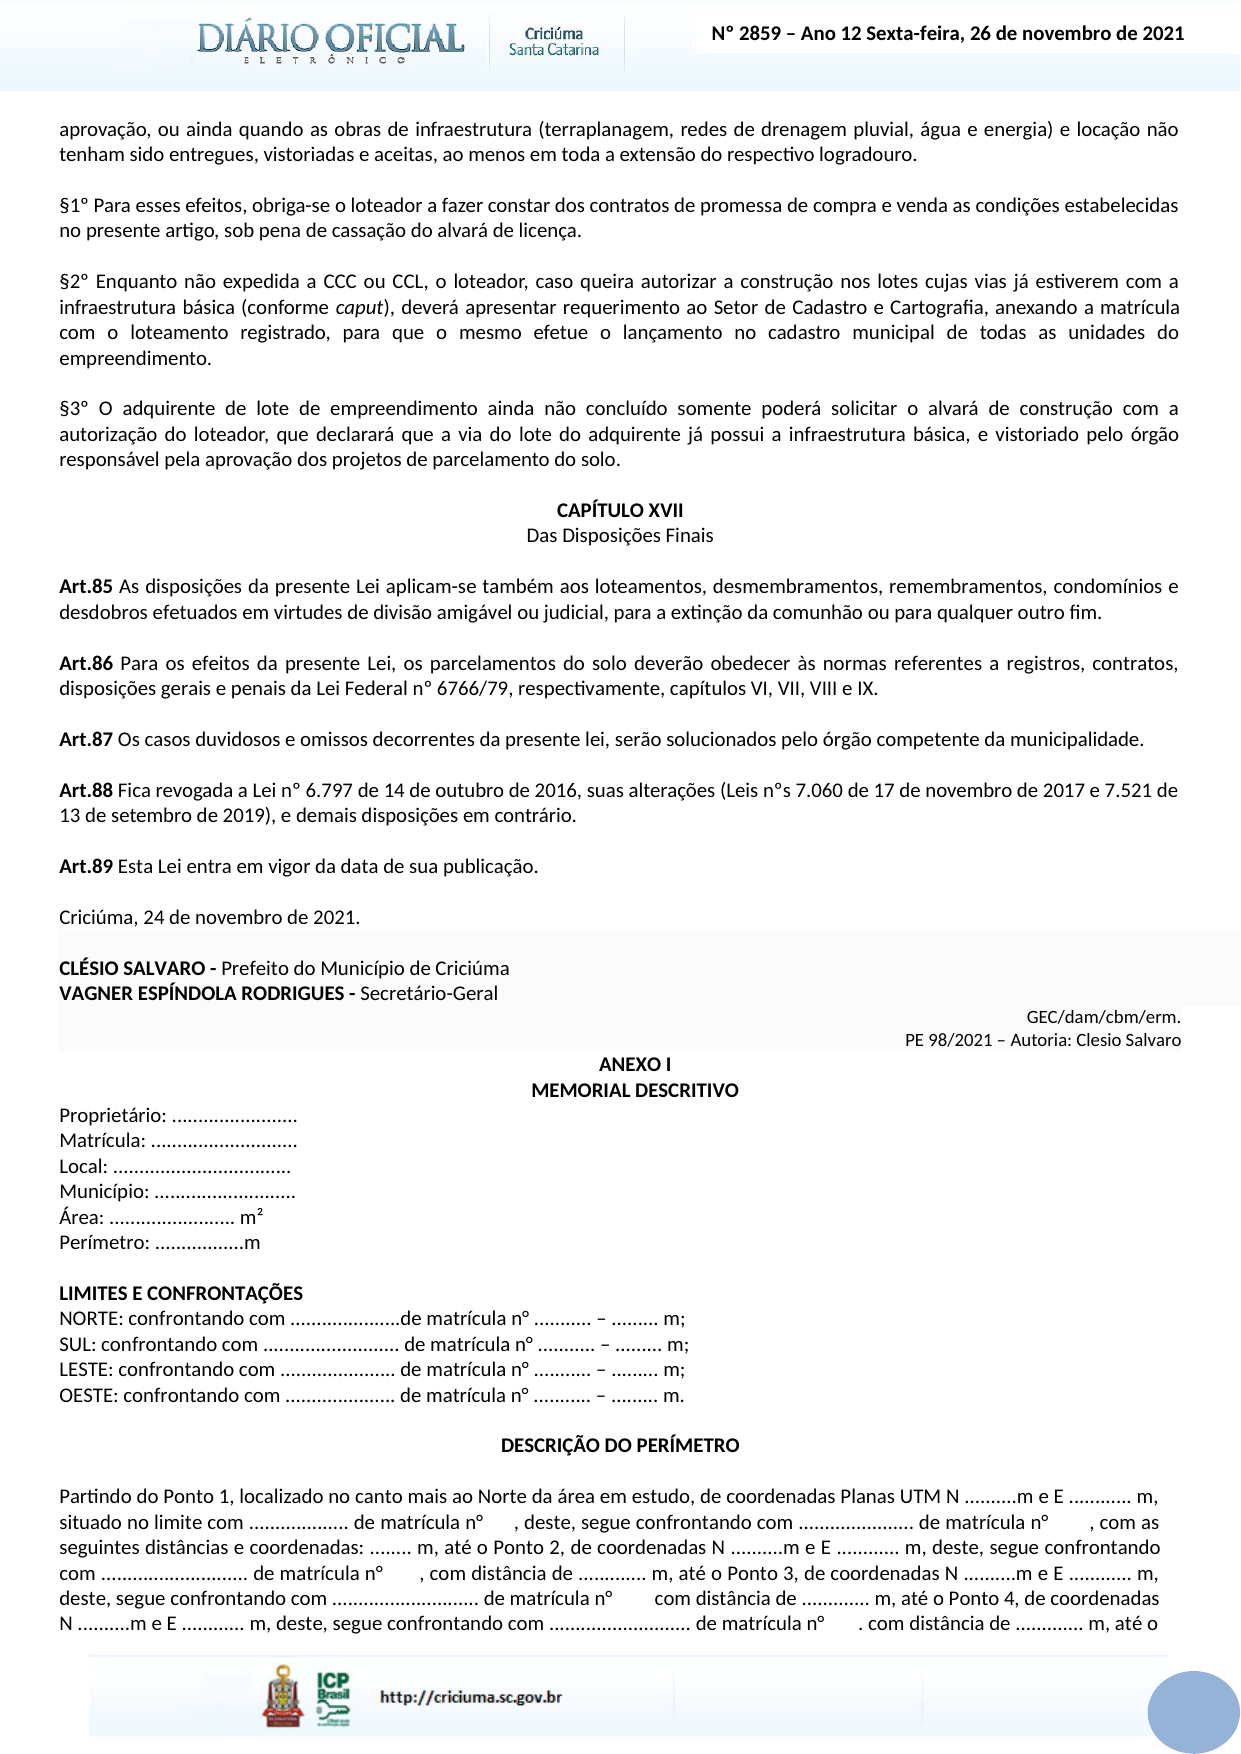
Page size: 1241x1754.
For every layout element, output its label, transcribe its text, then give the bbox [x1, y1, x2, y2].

text Das Disposições Finais [59, 523, 1181, 548]
text DESCRIÇÃO DO PERÍMETRO [59, 1433, 1181, 1458]
text SUL: confrontando com .......................... de matrícula n° ........... – ......... m; [59, 1331, 1181, 1356]
text Matrícula: ............................ [59, 1128, 1181, 1153]
text Art.85 As disposições da presente Lei aplicam-se também aos loteamentos, desmembramentos, remembramentos, condomínios e desdobros efetuados em virtudes de divisão amigável ou judicial, para a extinção da comunhão ou para qualquer outro fim. [59, 573, 1181, 624]
text Proprietário: ........................ [59, 1102, 1181, 1128]
text Art.87 Os casos duvidosos e omissos decorrentes da presente lei, serão solucionados pelo órgão competente da municipalidade. [59, 726, 1181, 751]
text NORTE: confrontando com .....................de matrícula n° ........... – ......... m; [59, 1306, 1181, 1331]
text LESTE: confrontando com ...................... de matrícula n° ........... – ......... m; [59, 1356, 1181, 1382]
text VAGNER ESPÍNDOLA RODRIGUES - Secretário-Geral [59, 980, 1240, 1006]
text GEC/dam/cbm/erm. [59, 1006, 1181, 1028]
text Partindo do Ponto 1, localizado no canto mais ao Norte da área em estudo, de coordenadas Planas UTM N ..........m e E ............ m, situado no limite com ................... de matrícula n° , deste, segue confrontando com ...................... de matrícula n° , com as seguintes distâncias e coordenadas: ........ m, até o Ponto 2, de coordenadas N ..........m e E ............ m, deste, segue confrontando com ............................ de matrícula n° , com distância de ............. m, até o Ponto 3, de coordenadas N ..........m e E ............ m, deste, segue confrontando com ............................ de matrícula n° com distância de ............. m, até o Ponto 4, de coordenadas N ..........m e E ............ m, deste, segue confrontando com ........................... de matrícula n° . com distância de ............. m, até o [59, 1483, 1162, 1636]
text CAPÍTULO XVII [59, 497, 1181, 523]
text PE 98/2021 – Autoria: Clesio Salvaro [59, 1028, 1181, 1051]
text LIMITES E CONFRONTAÇÕES [59, 1280, 1181, 1306]
text Criciúma, 24 de novembro de 2021. [59, 904, 1132, 929]
text §3º O adquirente de lote de empreendimento ainda não concluído somente poderá solicitar o alvará de construção com a autorização do loteador, que declarará que a via do lote do adquirente já possui a infraestrutura básica, e vistoriado pelo órgão responsável pela aprovação dos projetos de parcelamento do solo. [59, 396, 1181, 472]
text OESTE: confrontando com ..................... de matrícula n° ........... – ......... m. [59, 1382, 1181, 1407]
text Art.86 Para os efeitos da presente Lei, os parcelamentos do solo deverão obedecer às normas referentes a registros, contratos, disposições gerais e penais da Lei Federal nº 6766/79, respectivamente, capítulos VI, VII, VIII e IX. [59, 650, 1181, 701]
text Local: .................................. [59, 1153, 1181, 1178]
text Art.88 Fica revogada a Lei nº 6.797 de 14 de outubro de 2016, suas alterações (Leis nºs 7.060 de 17 de novembro de 2017 e 7.521 de 13 de setembro de 2019), e demais disposições em contrário. [59, 777, 1181, 828]
text Área: ........................ m² [59, 1204, 1181, 1229]
text MEMORIAL DESCRITIVO [89, 1077, 1181, 1102]
text Perímetro: .................m [59, 1229, 1181, 1255]
text CLÉSIO SALVARO - Prefeito do Município de Criciúma [59, 955, 1240, 980]
text Município: ........................... [59, 1178, 1181, 1204]
text aprovação, ou ainda quando as obras de infraestrutura (terraplanagem, redes de drenagem pluvial, água e energia) e locação não tenham sido entregues, vistoriadas e aceitas, ao menos em toda a extensão do respectivo logradouro. [59, 116, 1181, 167]
text §2º Enquanto não expedida a CCC ou CCL, o loteador, caso queira autorizar a construção nos lotes cujas vias já estiverem com a infraestrutura básica (conforme caput), deverá apresentar requerimento ao Setor de Cadastro e Cartografia, anexando a matrícula com o loteamento registrado, para que o mesmo efetue o lançamento no cadastro municipal de todas as unidades do empreendimento. [59, 268, 1181, 370]
text Art.89 Esta Lei entra em vigor da data de sua publicação. [59, 853, 1181, 878]
text ANEXO I [89, 1051, 1181, 1077]
text §1º Para esses efeitos, obriga-se o loteador a fazer constar dos contratos de promessa de compra e venda as condições estabelecidas no presente artigo, sob pena de cassação do alvará de licença. [59, 192, 1181, 243]
